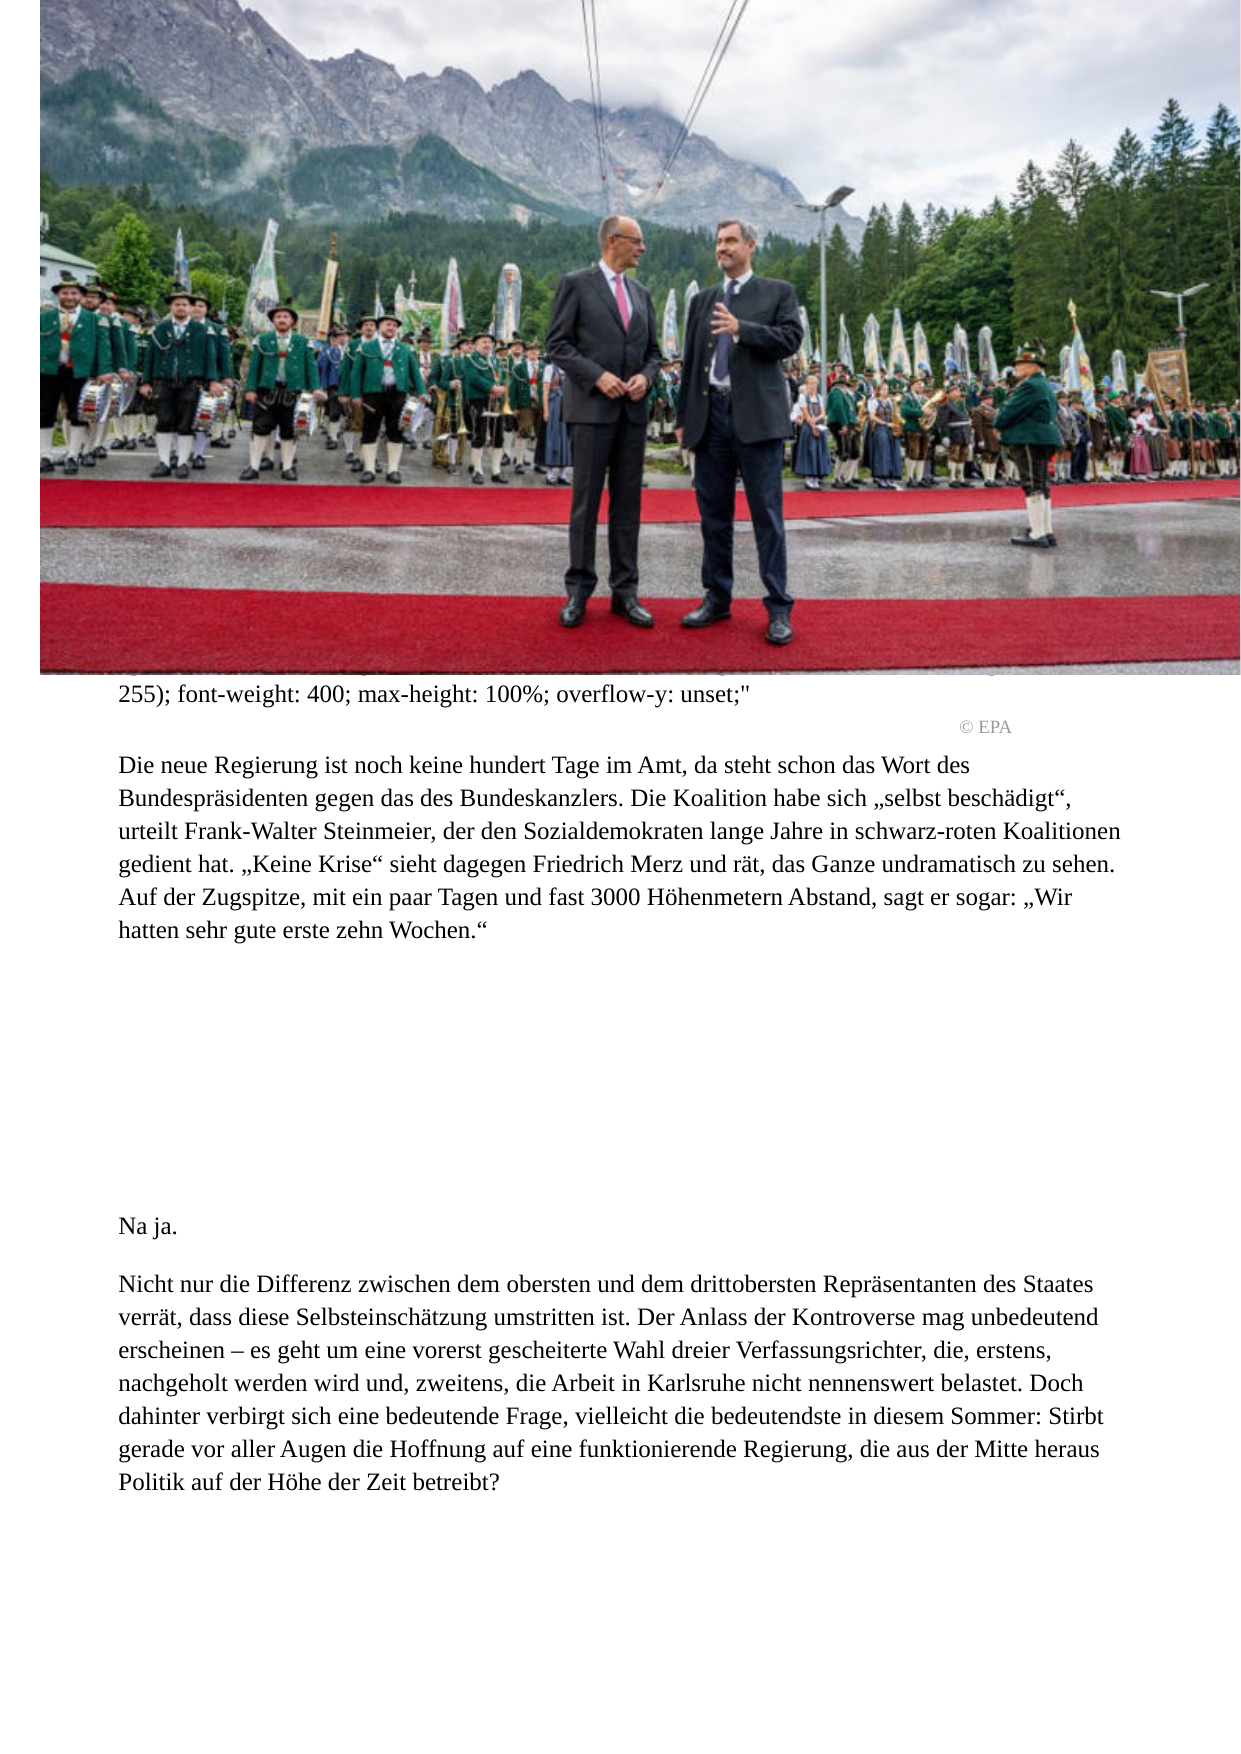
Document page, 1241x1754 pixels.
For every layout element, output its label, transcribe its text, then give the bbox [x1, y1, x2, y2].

text Die neue Regierung ist noch keine hundert Tage im Amt, da steht schon das Wort des Bundespräsidenten gegen das des Bundeskanzlers. Die Koalition habe sich „selbst beschädigt“, urteilt Frank-Walter Steinmeier, der den Sozialdemokraten lange Jahre in schwarz-roten Koalitionen gedient hat. „Keine Krise“ sieht dagegen Friedrich Merz und rät, das Ganze undramatisch zu sehen. Auf der Zugspitze, mit ein paar Tagen und fast 3000 Höhenmetern Abstand, sagt er sogar: „Wir hatten sehr gute erste zehn Wochen.“ [118, 750, 1122, 944]
text class="article-body polished" style="font-size: 17px; text-align: start; line-height: 26px; margin: 0px; --colorNeutralForeground1: #ffffff; --colorNeutralForeground4: #999999; color: rgb(255, 255, 255); font-weight: 400; max-height: 100%; overflow-y: unset;" [118, 675, 1122, 708]
text Nicht nur die Differenz zwischen dem obersten und dem drittobersten Repräsentanten des Staates verrät, dass diese Selbsteinschätzung umstritten ist. Der Anlass der Kontroverse mag unbedeutend erscheinen – es geht um eine vorerst gescheiterte Wahl dreier Verfassungsrichter, die, erstens, nachgeholt werden wird und, zweitens, die Arbeit in Karlsruhe nicht nennenswert belastet. Doch dahinter verbirgt sich eine bedeutende Frage, vielleicht die bedeutendste in diesem Sommer: Stirbt gerade vor aller Augen die Hoffnung auf eine funktionierende Regierung, die aus der Mitte heraus Politik auf der Höhe der Zeit betreibt? [118, 1269, 1122, 1496]
picture [40, 0, 1241, 675]
text Krise? Welche Krise? Bundeskanzler Friedrich Merz in bester Laune bei der Bundespressekonferenz am Freitag© EPA [118, 713, 1122, 738]
text Na ja. [118, 1211, 1122, 1240]
